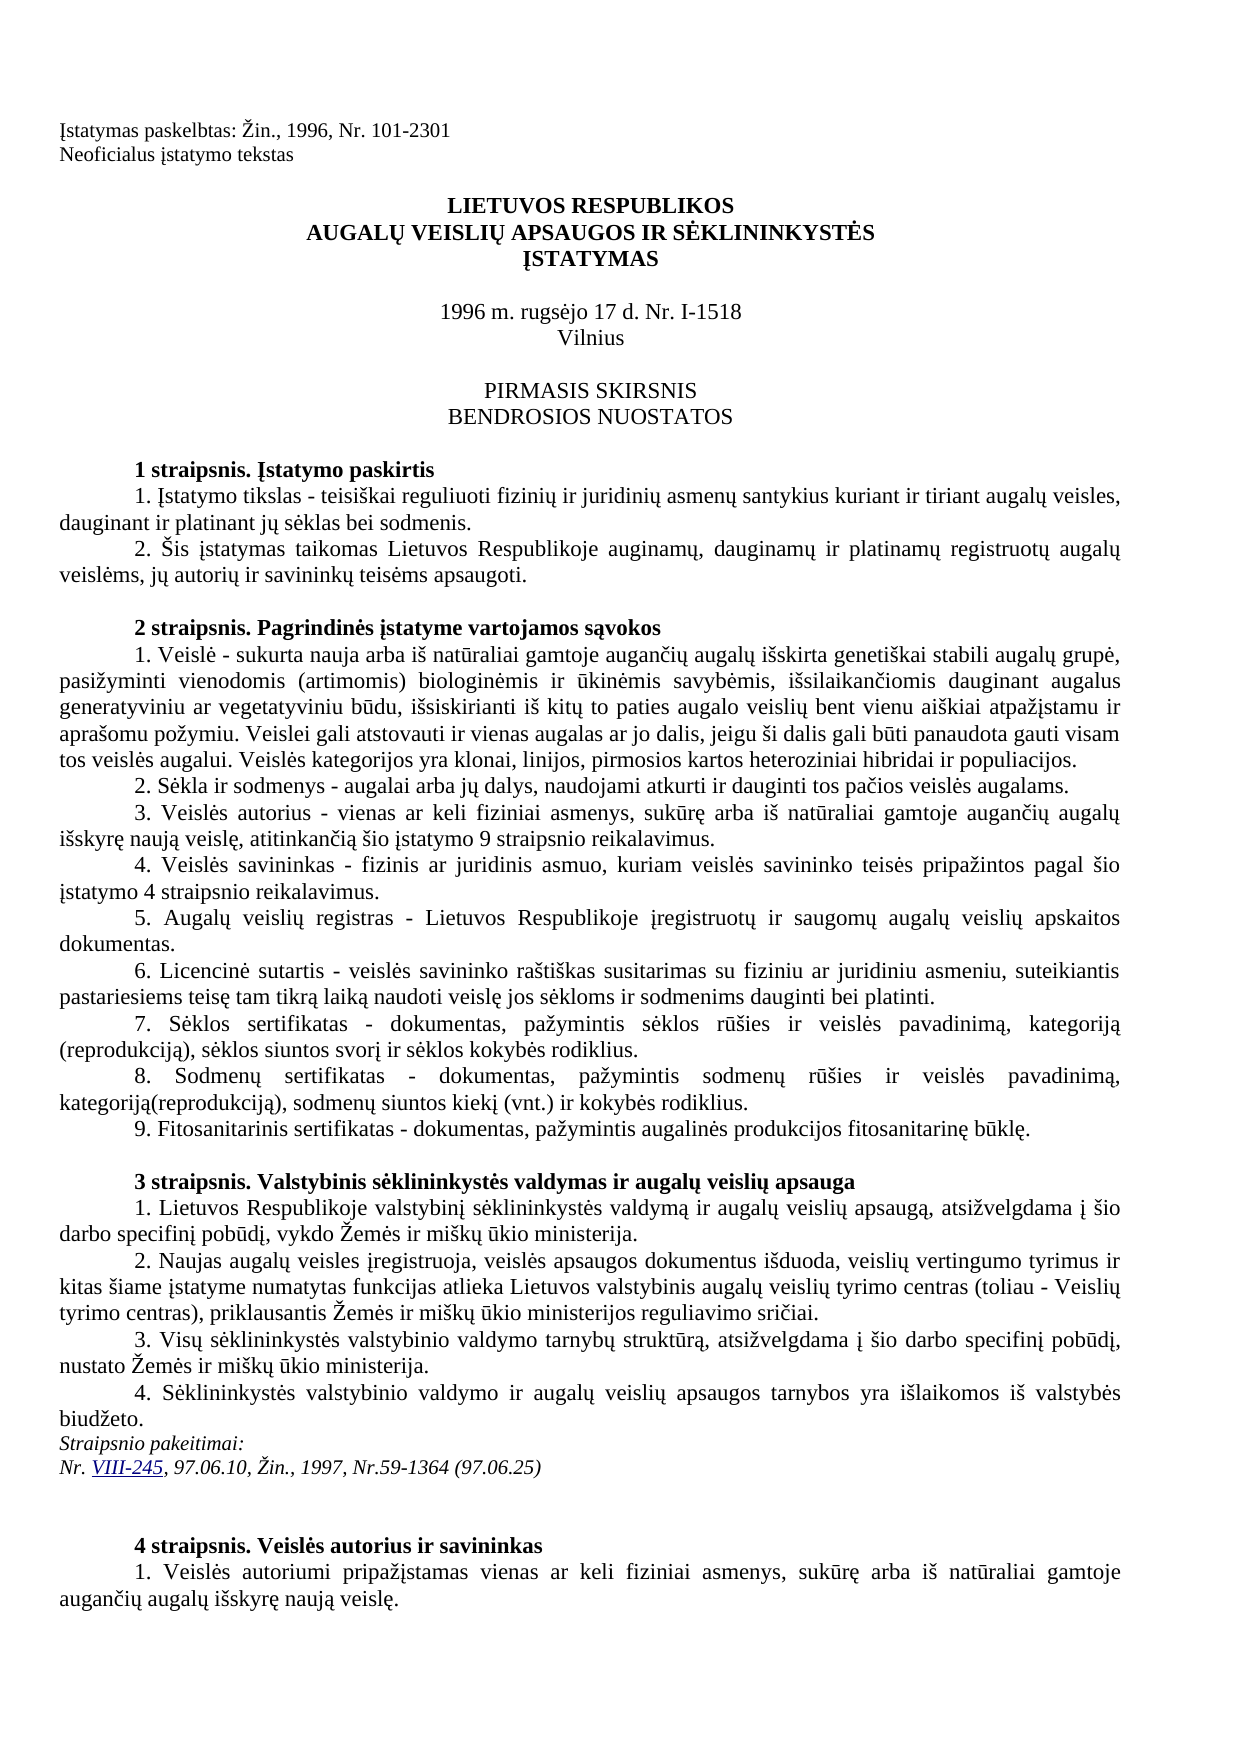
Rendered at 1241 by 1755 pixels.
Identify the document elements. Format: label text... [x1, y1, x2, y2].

text Įstatymas paskelbtas: Žin., 1996, Nr. 101-2301 [59, 118, 1122, 142]
text BENDROSIOS NUOSTATOS [59, 403, 1122, 430]
text 1. Lietuvos Respublikoje valstybinį sėklininkystės valdymą ir augalų veislių apsaugą, atsižvelgdama į šio darbo specifinį pobūdį, vykdo Žemės ir miškų ūkio ministerija. [59, 1194, 1122, 1247]
text 2. Naujas augalų veisles įregistruoja, veislės apsaugos dokumentus išduoda, veislių vertingumo tyrimus ir kitas šiame įstatyme numatytas funkcijas atlieka Lietuvos valstybinis augalų veislių tyrimo centras (toliau - Veislių tyrimo centras), priklausantis Žemės ir miškų ūkio ministerijos reguliavimo sričiai. [59, 1247, 1122, 1326]
text 1996 m. rugsėjo 17 d. Nr. I-1518 [59, 298, 1122, 324]
text 6. Licencinė sutartis - veislės savininko raštiškas susitarimas su fiziniu ar juridiniu asmeniu, suteikiantis pastariesiems teisę tam tikrą laiką naudoti veislę jos sėkloms ir sodmenims dauginti bei platinti. [59, 957, 1122, 1009]
text AUGALŲ VEISLIŲ APSAUGOS IR SĖKLININKYSTĖS [59, 219, 1122, 245]
text 4. Sėklininkystės valstybinio valdymo ir augalų veislių apsaugos tarnybos yra išlaikomos iš valstybės biudžeto. [59, 1378, 1122, 1431]
text Straipsnio pakeitimai: [59, 1431, 1122, 1455]
text Neoficialus įstatymo tekstas [59, 142, 1122, 166]
text 5. Augalų veislių registras - Lietuvos Respublikoje įregistruotų ir saugomų augalų veislių apskaitos dokumentas. [59, 904, 1122, 957]
text 3. Visų sėklininkystės valstybinio valdymo tarnybų struktūrą, atsižvelgdama į šio darbo specifinį pobūdį, nustato Žemės ir miškų ūkio ministerija. [59, 1326, 1122, 1378]
text Vilnius [59, 324, 1122, 351]
text 1. Įstatymo tikslas - teisiškai reguliuoti fizinių ir juridinių asmenų santykius kuriant ir tiriant augalų veisles, dauginant ir platinant jų sėklas bei sodmenis. [59, 482, 1122, 535]
text 8. Sodmenų sertifikatas - dokumentas, pažymintis sodmenų rūšies ir veislės pavadinimą, kategoriją(reprodukciją), sodmenų siuntos kiekį (vnt.) ir kokybės rodiklius. [59, 1062, 1122, 1115]
text PIRMASIS SKIRSNIS [59, 377, 1122, 403]
text 2. Sėkla ir sodmenys - augalai arba jų dalys, naudojami atkurti ir dauginti tos pačios veislės augalams. [59, 772, 1122, 799]
text 2. Šis įstatymas taikomas Lietuvos Respublikoje auginamų, dauginamų ir platinamų registruotų augalų veislėms, jų autorių ir savininkų teisėms apsaugoti. [59, 535, 1122, 588]
text Nr. VIII-245, 97.06.10, Žin., 1997, Nr.59-1364 (97.06.25) [59, 1455, 1122, 1479]
text 1. Veislė - sukurta nauja arba iš natūraliai gamtoje augančių augalų išskirta genetiškai stabili augalų grupė, pasižyminti vienodomis (artimomis) biologinėmis ir ūkinėmis savybėmis, išsilaikančiomis dauginant augalus generatyviniu ar vegetatyviniu būdu, išsiskirianti iš kitų to paties augalo veislių bent vienu aiškiai atpažįstamu ir aprašomu požymiu. Veislei gali atstovauti ir vienas augalas ar jo dalis, jeigu ši dalis gali būti panaudota gauti visam tos veislės augalui. Veislės kategorijos yra klonai, linijos, pirmosios kartos heteroziniai hibridai ir populiacijos. [59, 641, 1122, 772]
text 7. Sėklos sertifikatas - dokumentas, pažymintis sėklos rūšies ir veislės pavadinimą, kategoriją (reprodukciją), sėklos siuntos svorį ir sėklos kokybės rodiklius. [59, 1009, 1122, 1062]
text LIETUVOS RESPUBLIKOS [59, 193, 1122, 219]
text 3. Veislės autorius - vienas ar keli fiziniai asmenys, sukūrę arba iš natūraliai gamtoje augančių augalų išskyrę naują veislę, atitinkančią šio įstatymo 9 straipsnio reikalavimus. [59, 799, 1122, 851]
text 1. Veislės autoriumi pripažįstamas vienas ar keli fiziniai asmenys, sukūrę arba iš natūraliai gamtoje augančių augalų išskyrę naują veislę. [59, 1558, 1122, 1611]
text 9. Fitosanitarinis sertifikatas - dokumentas, pažymintis augalinės produkcijos fitosanitarinę būklę. [59, 1115, 1122, 1141]
text 4. Veislės savininkas - fizinis ar juridinis asmuo, kuriam veislės savininko teisės pripažintos pagal šio įstatymo 4 straipsnio reikalavimus. [59, 851, 1122, 904]
text 2 straipsnis. Pagrindinės įstatyme vartojamos sąvokos [59, 614, 1122, 641]
text 1 straipsnis. Įstatymo paskirtis [59, 456, 1122, 482]
text 4 straipsnis. Veislės autorius ir savininkas [59, 1532, 1122, 1558]
text 3 straipsnis. Valstybinis sėklininkystės valdymas ir augalų veislių apsauga [59, 1168, 1122, 1194]
text ĮSTATYMAS [59, 245, 1122, 272]
